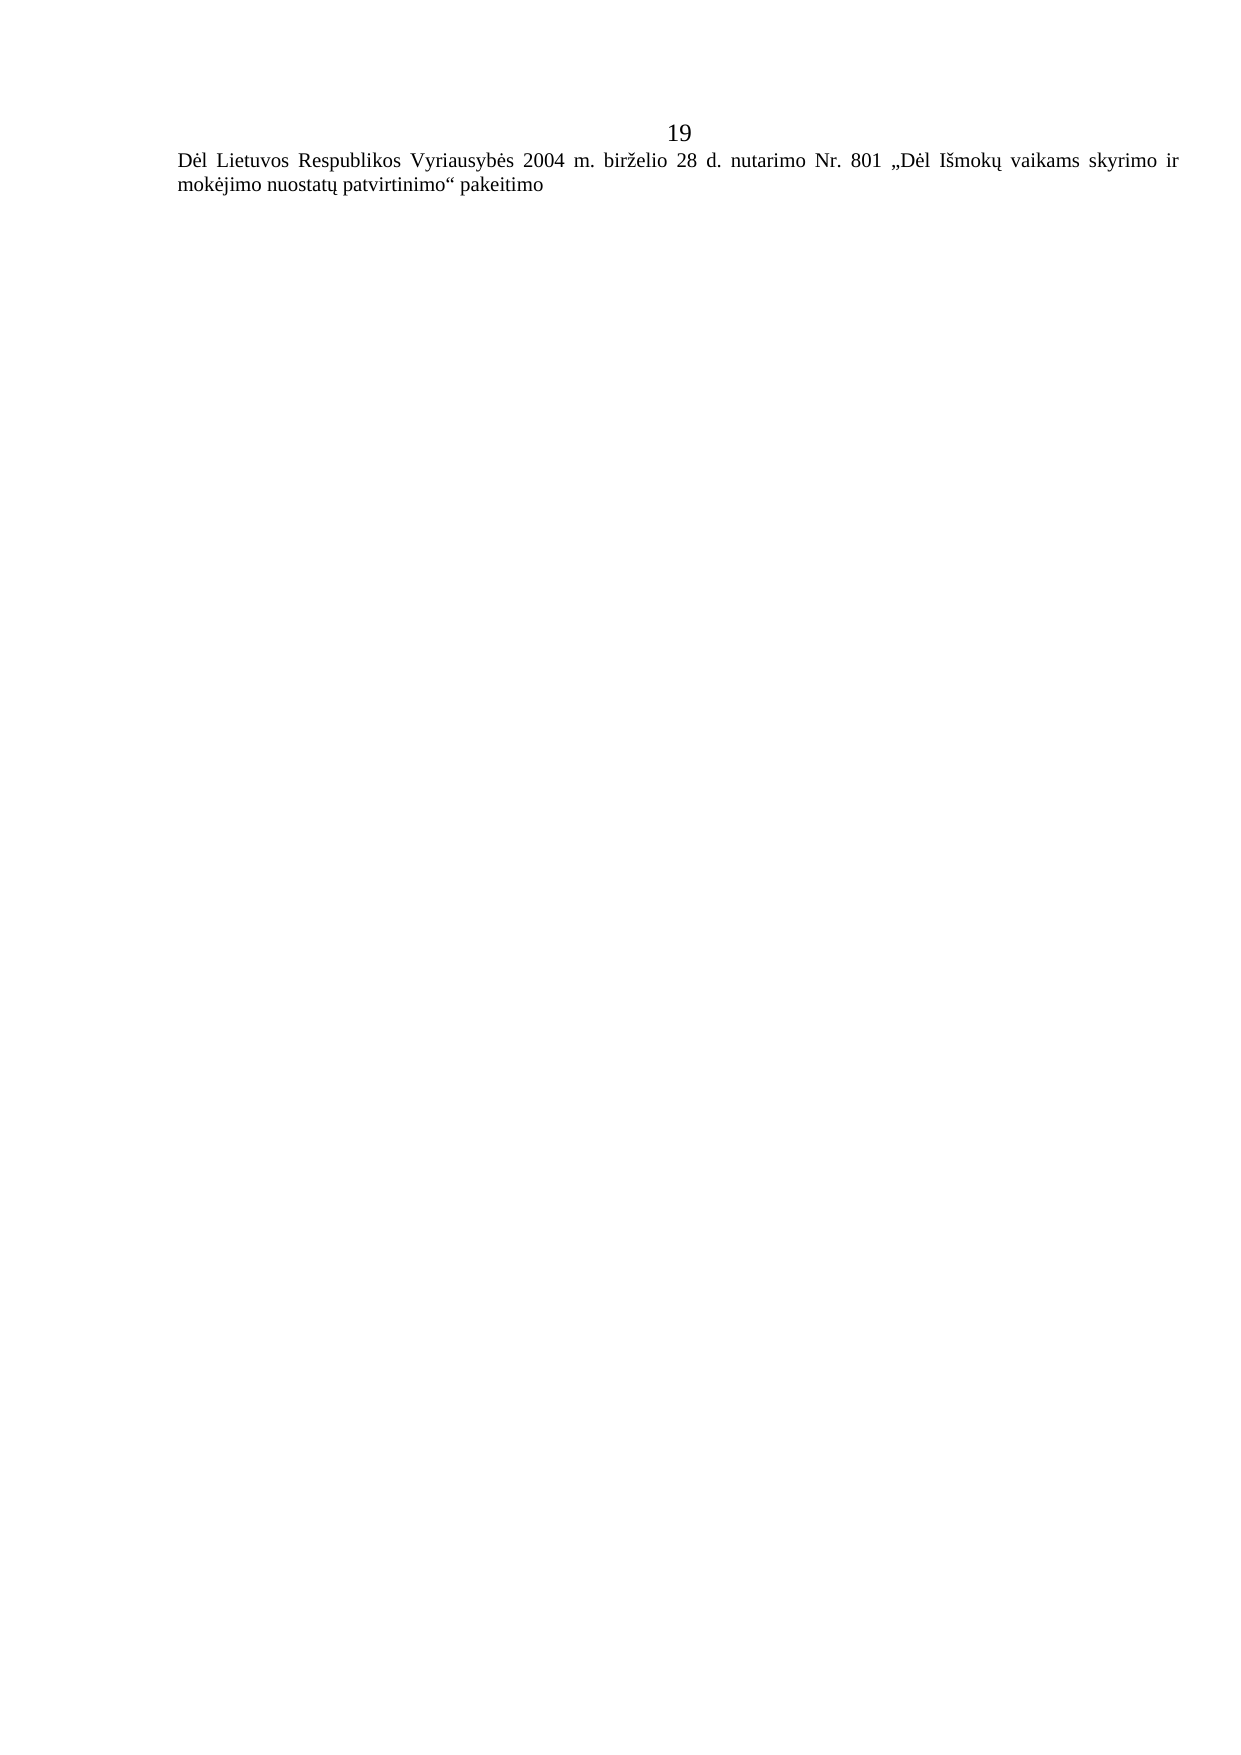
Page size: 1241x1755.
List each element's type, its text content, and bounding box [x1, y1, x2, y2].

text Dėl Lietuvos Respublikos Vyriausybės 2004 m. birželio 28 d. nutarimo Nr. 801 „Dėl Išmokų vaikams skyrimo ir mokėjimo nuostatų patvirtinimo“ pakeitimo [177, 148, 1181, 196]
